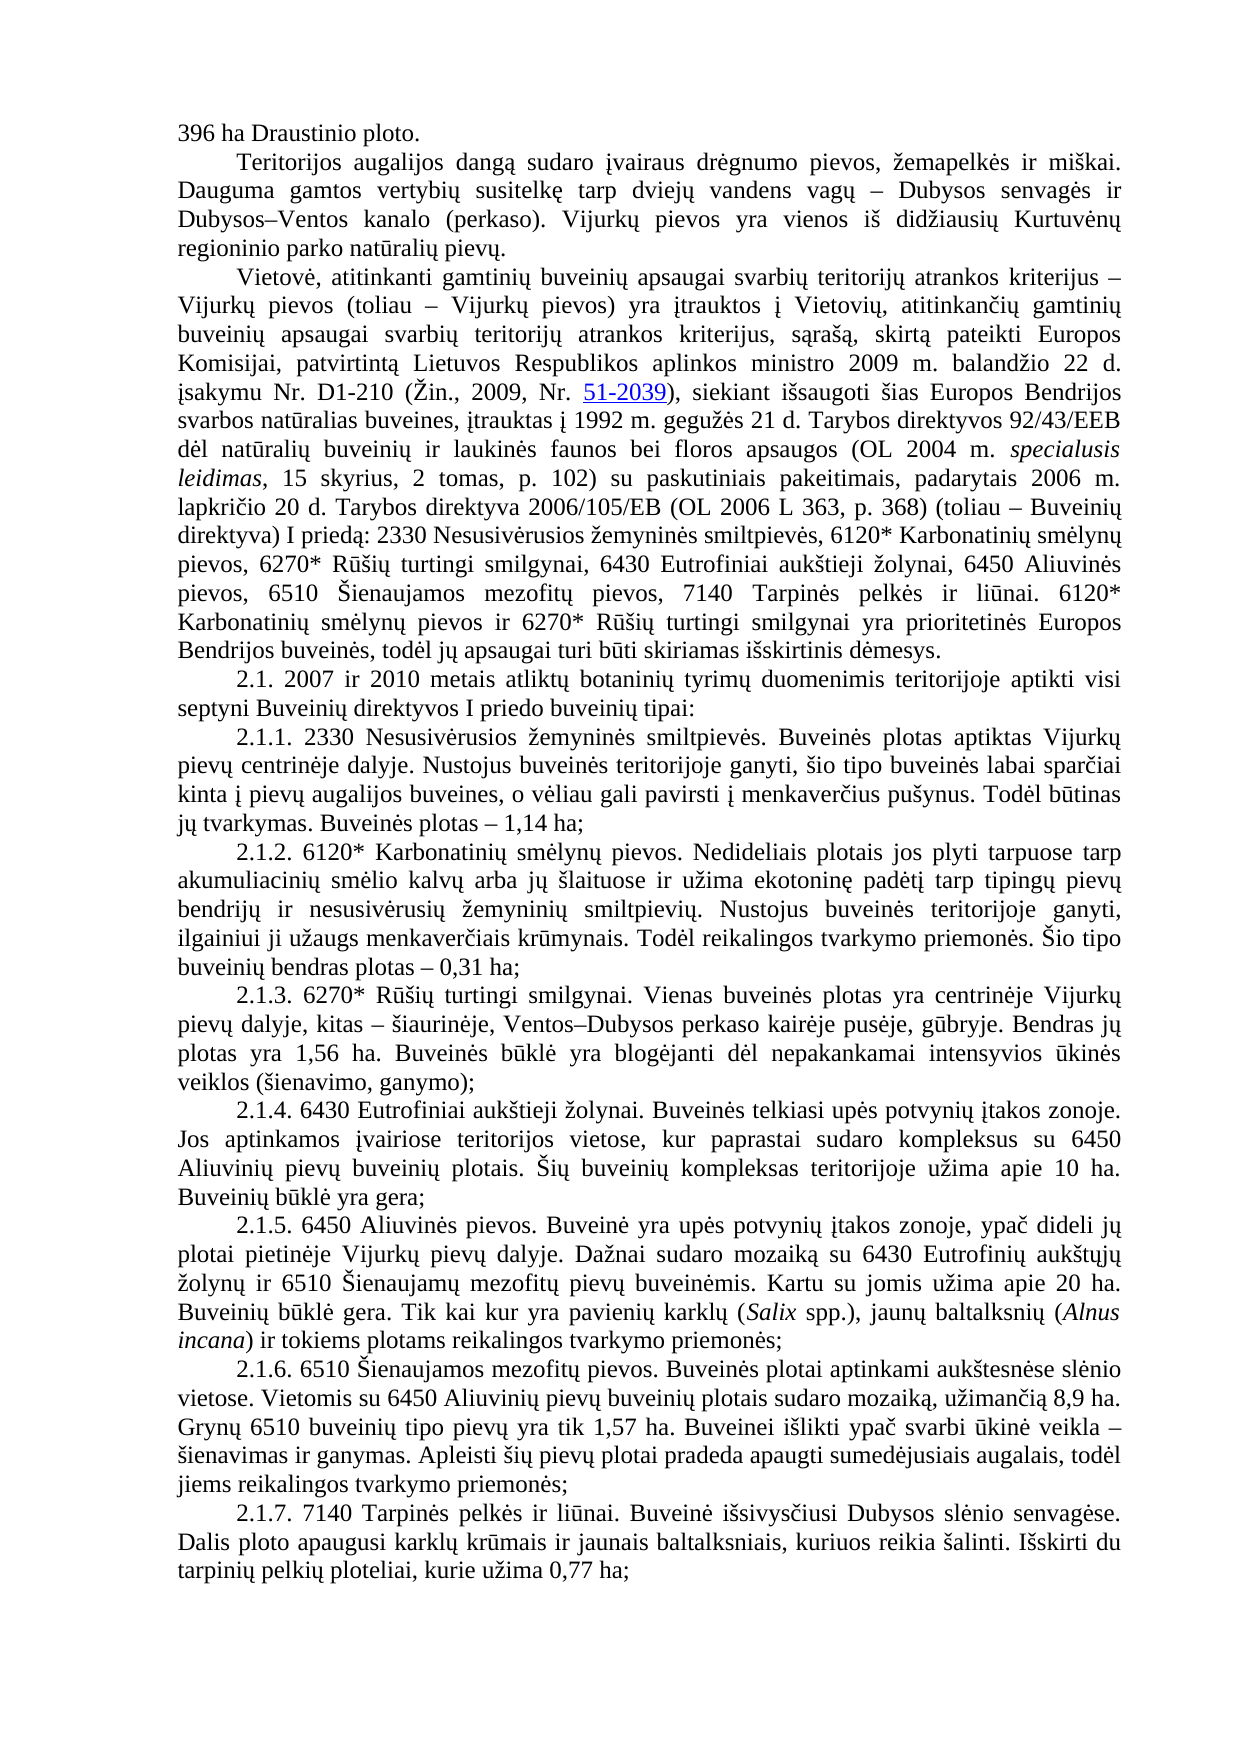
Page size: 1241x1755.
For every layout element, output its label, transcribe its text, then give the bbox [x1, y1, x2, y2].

text 2.1.3. 6270* Rūšių turtingi smilgynai. Vienas buveinės plotas yra centrinėje Vijurkų pievų dalyje, kitas – šiaurinėje, Ventos–Dubysos perkaso kairėje pusėje, gūbryje. Bendras jų plotas yra 1,56 ha. Buveinės būklė yra blogėjanti dėl nepakankamai intensyvios ūkinės veiklos (šienavimo, ganymo); [177, 981, 1122, 1096]
text 2.1.4. 6430 Eutrofiniai aukštieji žolynai. Buveinės telkiasi upės potvynių įtakos zonoje. Jos aptinkamos įvairiose teritorijos vietose, kur paprastai sudaro kompleksus su 6450 Aliuvinių pievų buveinių plotais. Šių buveinių kompleksas teritorijoje užima apie 10 ha. Buveinių būklė yra gera; [177, 1096, 1122, 1211]
text Teritorijos augalijos dangą sudaro įvairaus drėgnumo pievos, žemapelkės ir miškai. Dauguma gamtos vertybių susitelkę tarp dviejų vandens vagų – Dubysos senvagės ir Dubysos–Ventos kanalo (perkaso). Vijurkų pievos yra vienos iš didžiausių Kurtuvėnų regioninio parko natūralių pievų. [177, 147, 1122, 262]
text 2.1.1. 2330 Nesusivėrusios žemyninės smiltpievės. Buveinės plotas aptiktas Vijurkų pievų centrinėje dalyje. Nustojus buveinės teritorijoje ganyti, šio tipo buveinės labai sparčiai kinta į pievų augalijos buveines, o vėliau gali pavirsti į menkaverčius pušynus. Todėl būtinas jų tvarkymas. Buveinės plotas – 1,14 ha; [177, 722, 1122, 837]
text Vietovė, atitinkanti gamtinių buveinių apsaugai svarbių teritorijų atrankos kriterijus – Vijurkų pievos (toliau – Vijurkų pievos) yra įtrauktos į Vietovių, atitinkančių gamtinių buveinių apsaugai svarbių teritorijų atrankos kriterijus, sąrašą, skirtą pateikti Europos Komisijai, patvirtintą Lietuvos Respublikos aplinkos ministro 2009 m. balandžio 22 d. įsakymu Nr. D1-210 (Žin., 2009, Nr. 51-2039), siekiant išsaugoti šias Europos Bendrijos svarbos natūralias buveines, įtrauktas į 1992 m. gegužės 21 d. Tarybos direktyvos 92/43/EEB dėl natūralių buveinių ir laukinės faunos bei floros apsaugos (OL 2004 m. specialusis leidimas, 15 skyrius, 2 tomas, p. 102) su paskutiniais pakeitimais, padarytais 2006 m. lapkričio 20 d. Tarybos direktyva 2006/105/EB (OL 2006 L 363, p. 368) (toliau – Buveinių direktyva) I priedą: 2330 Nesusivėrusios žemyninės smiltpievės, 6120* Karbonatinių smėlynų pievos, 6270* Rūšių turtingi smilgynai, 6430 Eutrofiniai aukštieji žolynai, 6450 Aliuvinės pievos, 6510 Šienaujamos mezofitų pievos, 7140 Tarpinės pelkės ir liūnai. 6120* Karbonatinių smėlynų pievos ir 6270* Rūšių turtingi smilgynai yra prioritetinės Europos Bendrijos buveinės, todėl jų apsaugai turi būti skiriamas išskirtinis dėmesys. [177, 262, 1122, 664]
text 2.1.7. 7140 Tarpinės pelkės ir liūnai. Buveinė išsivysčiusi Dubysos slėnio senvagėse. Dalis ploto apaugusi karklų krūmais ir jaunais baltalksniais, kuriuos reikia šalinti. Išskirti du tarpinių pelkių ploteliai, kurie užima 0,77 ha; [177, 1498, 1122, 1584]
text 2.1. 2007 ir 2010 metais atliktų botaninių tyrimų duomenimis teritorijoje aptikti visi septyni Buveinių direktyvos I priedo buveinių tipai: [177, 664, 1122, 722]
text 2.1.2. 6120* Karbonatinių smėlynų pievos. Nedideliais plotais jos plyti tarpuose tarp akumuliacinių smėlio kalvų arba jų šlaituose ir užima ekotoninę padėtį tarp tipingų pievų bendrijų ir nesusivėrusių žemyninių smiltpievių. Nustojus buveinės teritorijoje ganyti, ilgainiui ji užaugs menkaverčiais krūmynais. Todėl reikalingos tvarkymo priemonės. Šio tipo buveinių bendras plotas – 0,31 ha; [177, 837, 1122, 981]
text 2.1.6. 6510 Šienaujamos mezofitų pievos. Buveinės plotai aptinkami aukštesnėse slėnio vietose. Vietomis su 6450 Aliuvinių pievų buveinių plotais sudaro mozaiką, užimančią 8,9 ha. Grynų 6510 buveinių tipo pievų yra tik 1,57 ha. Buveinei išlikti ypač svarbi ūkinė veikla – šienavimas ir ganymas. Apleisti šių pievų plotai pradeda apaugti sumedėjusiais augalais, todėl jiems reikalingos tvarkymo priemonės; [177, 1354, 1122, 1498]
text 2.1.5. 6450 Aliuvinės pievos. Buveinė yra upės potvynių įtakos zonoje, ypač dideli jų plotai pietinėje Vijurkų pievų dalyje. Dažnai sudaro mozaiką su 6430 Eutrofinių aukštųjų žolynų ir 6510 Šienaujamų mezofitų pievų buveinėmis. Kartu su jomis užima apie 20 ha. Buveinių būklė gera. Tik kai kur yra pavienių karklų (Salix spp.), jaunų baltalksnių (Alnus incana) ir tokiems plotams reikalingos tvarkymo priemonės; [177, 1211, 1122, 1354]
text 396 ha Draustinio ploto. [177, 118, 1122, 147]
